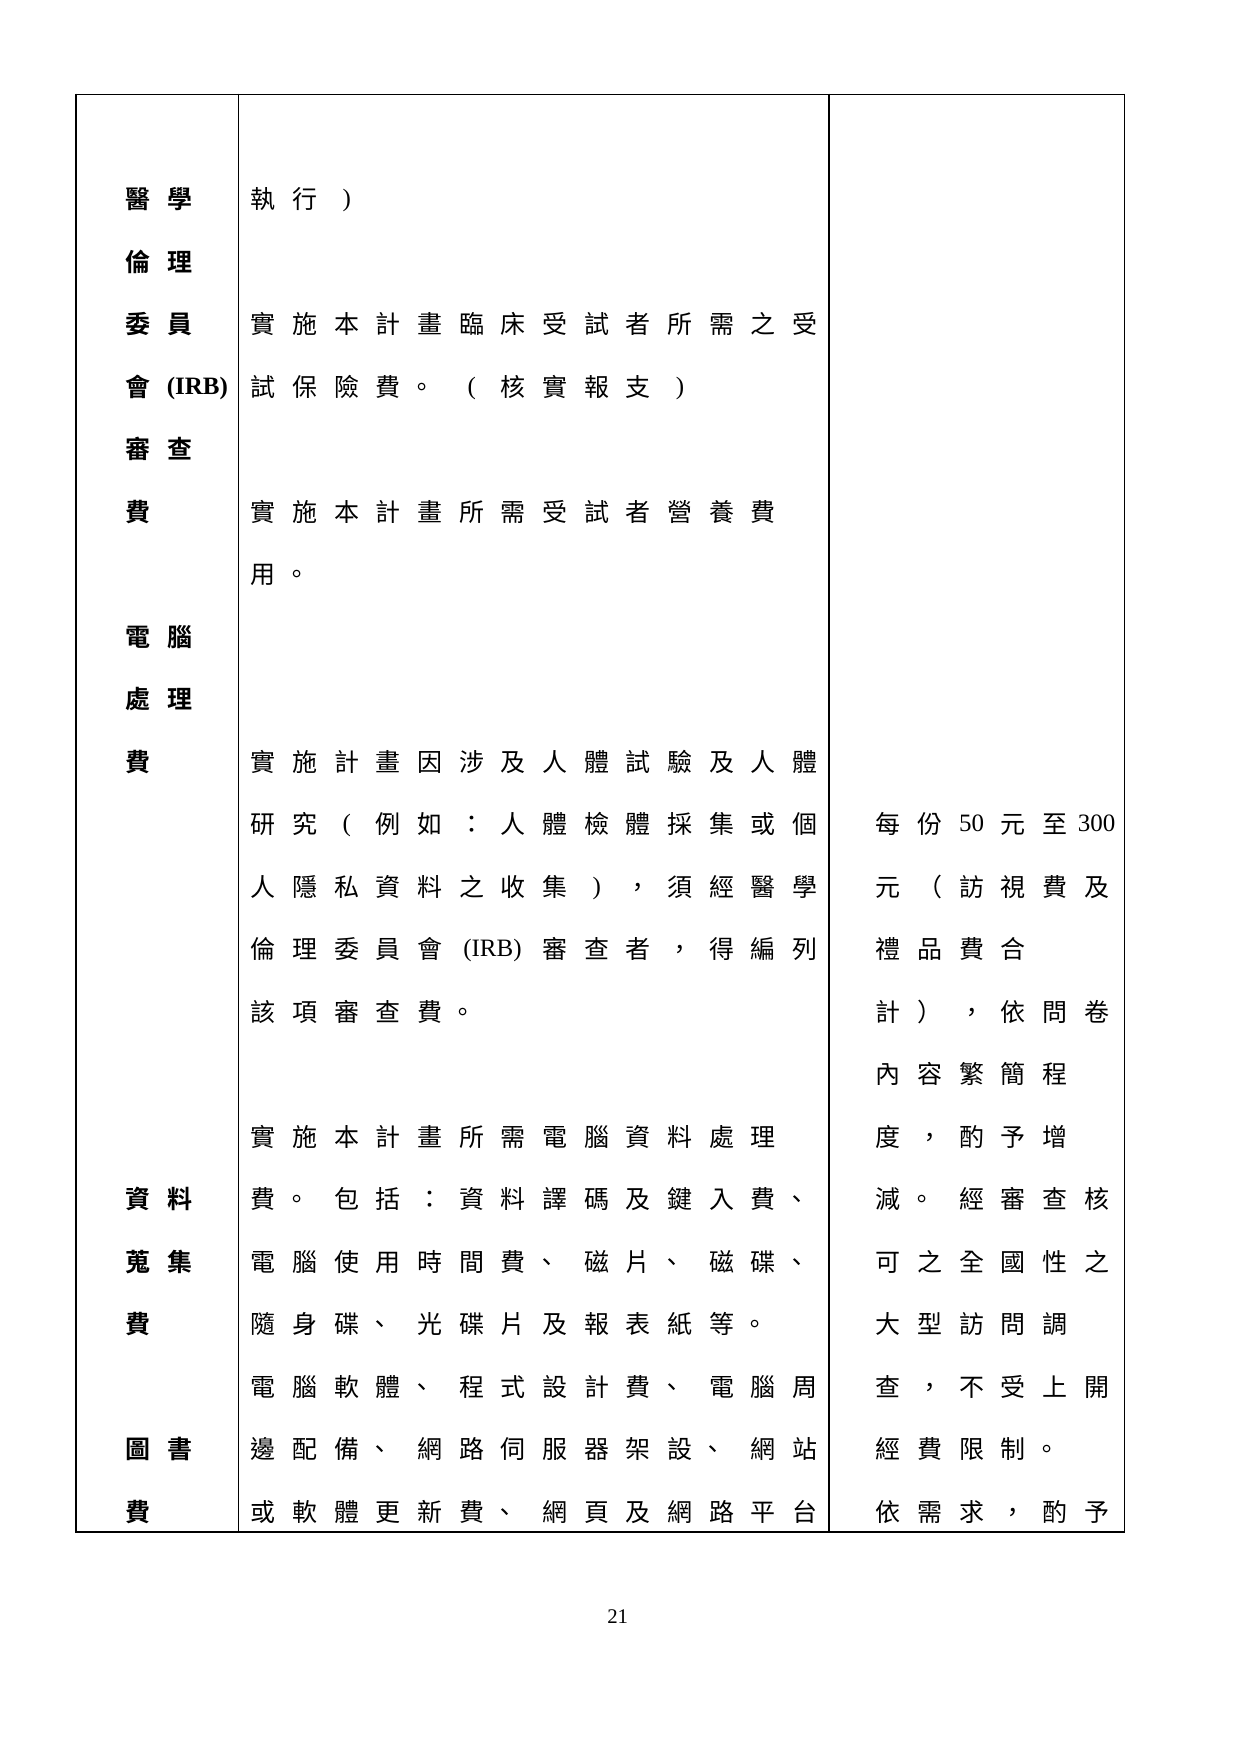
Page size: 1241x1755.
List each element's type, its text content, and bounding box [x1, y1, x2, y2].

table_cell 每份50元至300元（訪視費及禮品費合計），依問卷內容繁簡程度，酌予增減。經審查核可之全國性之大型訪問調查，不受上開經費限制。 依需求，酌予 [830, 95, 1124, 1531]
table_cell 醫學倫理委員會(IRB)審查費 電腦處理費 資料蒐集費 圖書費 [77, 95, 238, 1531]
table_cell 執行) 實施本計畫臨床受試者所需之受試保險費。(核實報支) 實施本計畫所需受試者營養費用。 實施計畫因涉及人體試驗及人體研究(例如：人體檢體採集或個人隱私資料之收集)，須經醫學倫理委員會(IRB)審查者，得編列該項審查費。 實施本計畫所需電腦資料處理費。包括：資料譯碼及鍵入費、電腦使用時間費、磁片、磁碟、隨身碟、光碟片及報表紙等。 電腦軟體、程式設計費、電腦周邊配備、網路伺服器架設、網站或軟體更新費、網頁及網路平台 [239, 95, 828, 1531]
